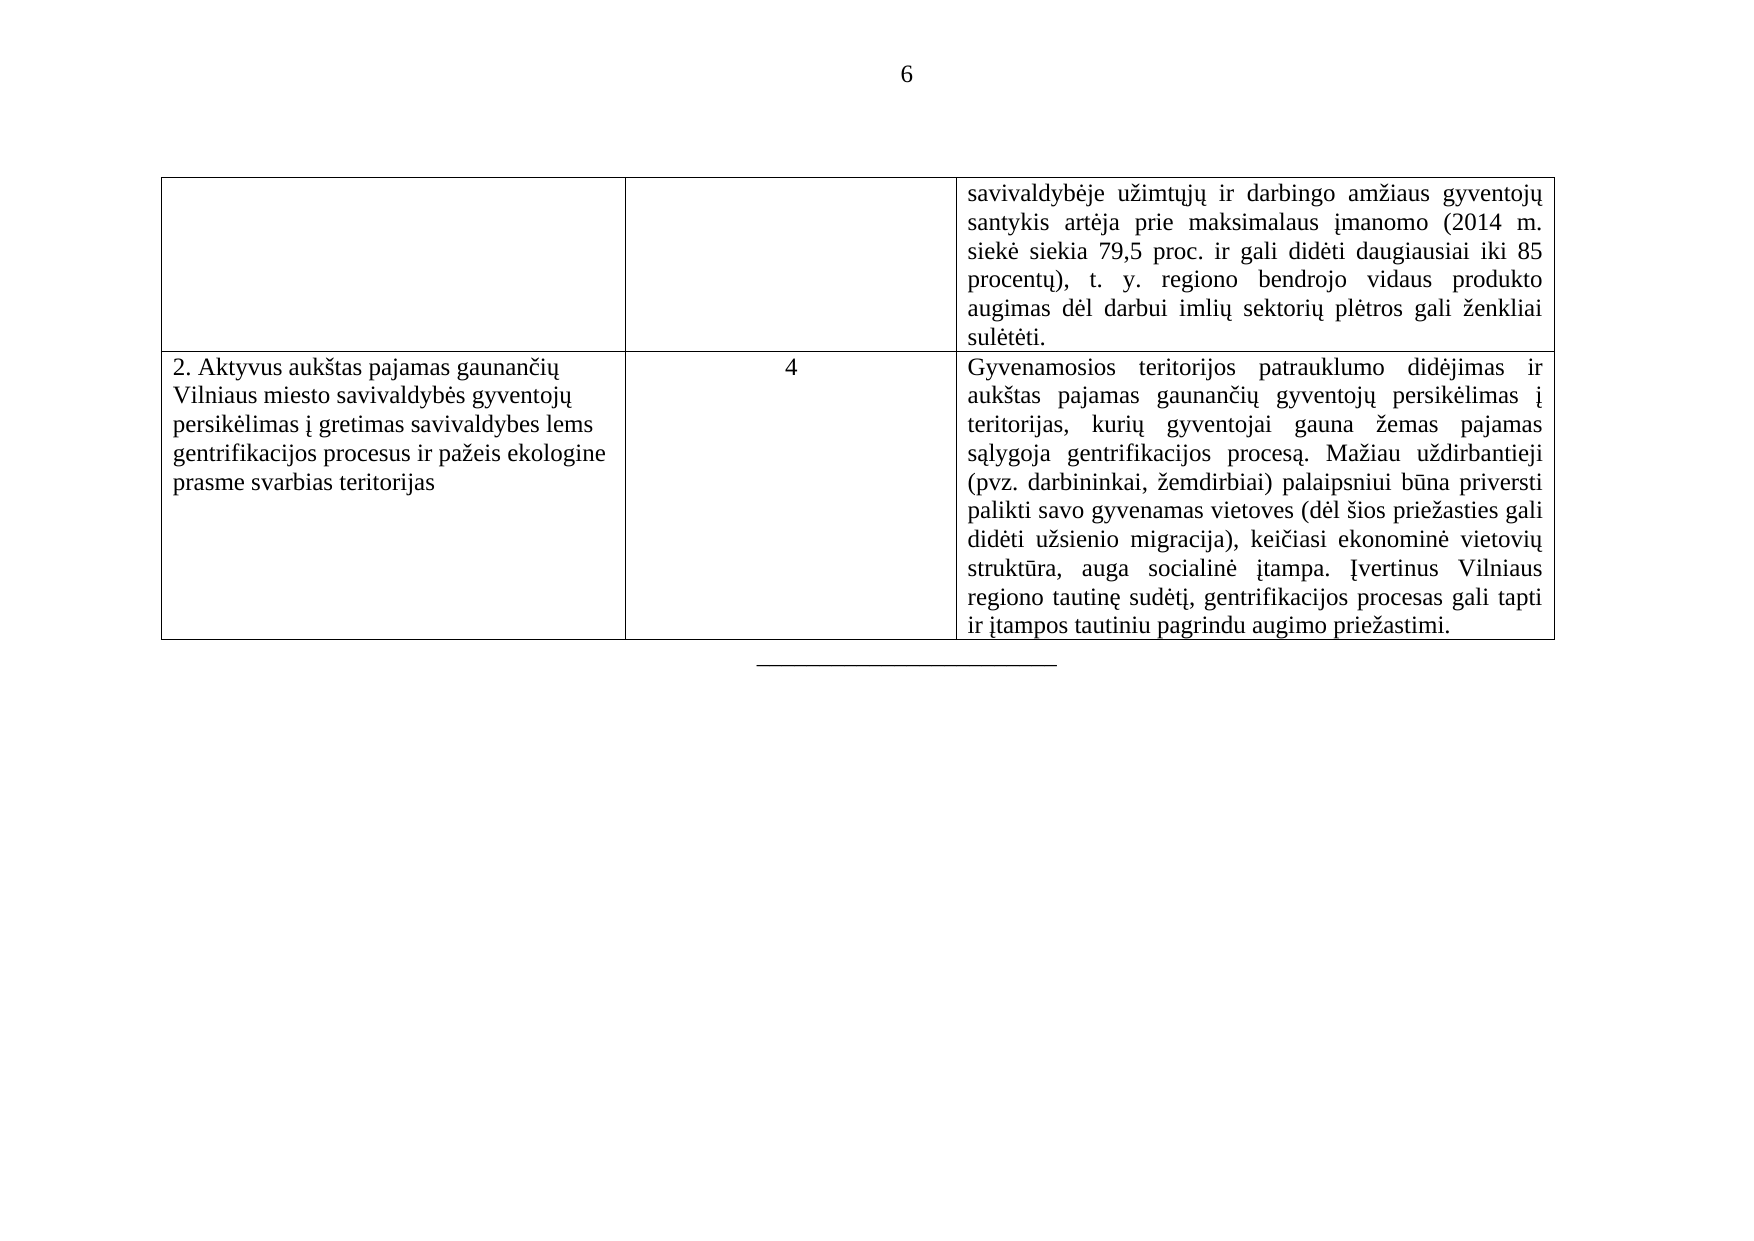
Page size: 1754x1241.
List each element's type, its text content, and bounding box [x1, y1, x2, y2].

table_cell savivaldybėje užimtųjų ir darbingo amžiaus gyventojų santykis artėja prie maksimalaus įmanomo (2014 m. siekė siekia 79,5 proc. ir gali didėti daugiausiai iki 85 procentų), t. y. regiono bendrojo vidaus produkto augimas dėl darbui imlių sektorių plėtros gali ženkliai sulėtėti. [957, 178, 1554, 351]
table_cell [626, 178, 956, 351]
table_cell 2. Aktyvus aukštas pajamas gaunančių Vilniaus miesto savivaldybės gyventojų persikėlimas į gretimas savivaldybes lems gentrifikacijos procesus ir pažeis ekologine prasme svarbias teritorijas [162, 352, 625, 639]
table_cell [162, 178, 625, 351]
text ________________________ [118, 640, 1695, 669]
table_cell Gyvenamosios teritorijos patrauklumo didėjimas ir aukštas pajamas gaunančių gyventojų persikėlimas į teritorijas, kurių gyventojai gauna žemas pajamas sąlygoja gentrifikacijos procesą. Mažiau uždirbantieji (pvz. darbininkai, žemdirbiai) palaipsniui būna priversti palikti savo gyvenamas vietoves (dėl šios priežasties gali didėti užsienio migracija), keičiasi ekonominė vietovių struktūra, auga socialinė įtampa. Įvertinus Vilniaus regiono tautinę sudėtį, gentrifikacijos procesas gali tapti ir įtampos tautiniu pagrindu augimo priežastimi. [957, 352, 1554, 639]
table_cell 4 [626, 352, 956, 639]
